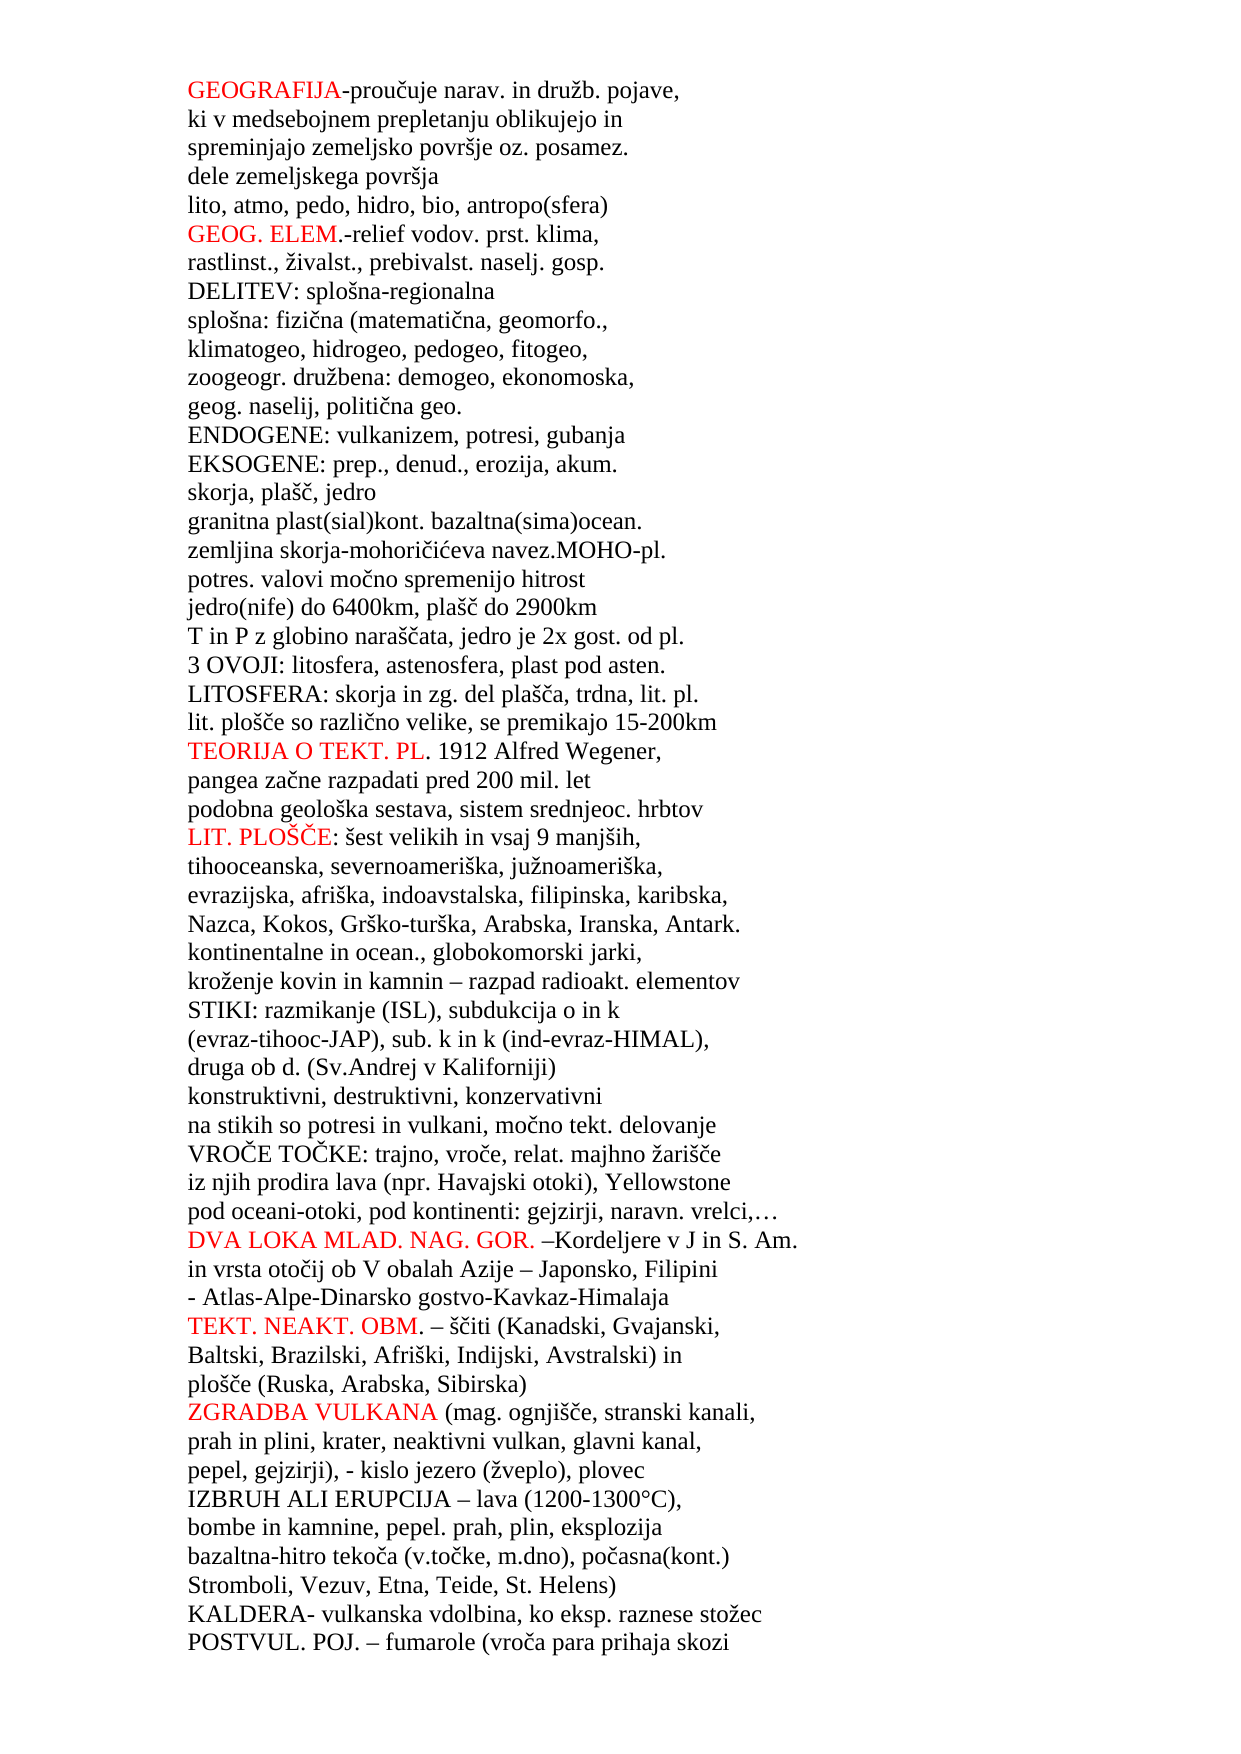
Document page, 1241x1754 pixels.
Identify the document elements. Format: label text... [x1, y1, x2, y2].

text Baltski, Brazilski, Afriški, Indijski, Avstralski) in [187, 1340, 1053, 1369]
text ENDOGENE: vulkanizem, potresi, gubanja [187, 420, 1053, 449]
text evrazijska, afriška, indoavstalska, filipinska, karibska, [187, 880, 1053, 909]
text jedro(nife) do 6400km, plašč do 2900km [187, 592, 1053, 621]
text plošče (Ruska, Arabska, Sibirska) [187, 1369, 1053, 1397]
text TEKT. NEAKT. OBM. – ščiti (Kanadski, Gvajanski, [187, 1311, 1053, 1340]
text ki v medsebojnem prepletanju oblikujejo in [187, 104, 1053, 132]
text bombe in kamnine, pepel. prah, plin, eksplozija [187, 1512, 1053, 1541]
text LIT. PLOŠČE: šest velikih in vsaj 9 manjših, [187, 822, 1053, 851]
text granitna plast(sial)kont. bazaltna(sima)ocean. [187, 506, 1053, 535]
text druga ob d. (Sv.Andrej v Kaliforniji) [187, 1052, 1053, 1081]
text in vrsta otočij ob V obalah Azije – Japonsko, Filipini [187, 1254, 1053, 1282]
text ZGRADBA VULKANA (mag. ognjišče, stranski kanali, [187, 1397, 1053, 1426]
text TEORIJA O TEKT. PL. 1912 Alfred Wegener, [187, 736, 1053, 765]
text podobna geološka sestava, sistem srednjeoc. hrbtov [187, 794, 1053, 822]
text lito, atmo, pedo, hidro, bio, antropo(sfera) [187, 190, 1053, 219]
text klimatogeo, hidrogeo, pedogeo, fitogeo, [187, 334, 1053, 362]
text pangea začne razpadati pred 200 mil. let [187, 765, 1053, 794]
text VROČE TOČKE: trajno, vroče, relat. majhno žarišče [187, 1139, 1053, 1167]
text dele zemeljskega površja [187, 161, 1053, 190]
text (evraz-tihooc-JAP), sub. k in k (ind-evraz-HIMAL), [187, 1024, 1053, 1052]
text POSTVUL. POJ. – fumarole (vroča para prihaja skozi [187, 1627, 1053, 1656]
text konstruktivni, destruktivni, konzervativni [187, 1081, 1053, 1110]
text zemljina skorja-mohoričićeva navez.MOHO-pl. [187, 535, 1053, 564]
text T in P z globino naraščata, jedro je 2x gost. od pl. [187, 621, 1053, 650]
text tihooceanska, severnoameriška, južnoameriška, [187, 851, 1053, 880]
text rastlinst., živalst., prebivalst. naselj. gosp. [187, 247, 1053, 276]
text DVA LOKA MLAD. NAG. GOR. –Kordeljere v J in S. Am. [187, 1225, 1053, 1254]
text spreminjajo zemeljsko površje oz. posamez. [187, 132, 1053, 161]
text 3 OVOJI: litosfera, astenosfera, plast pod asten. [187, 650, 1053, 679]
text GEOG. ELEM.-relief vodov. prst. klima, [187, 219, 1053, 247]
text DELITEV: splošna-regionalna [187, 276, 1053, 305]
text na stikih so potresi in vulkani, močno tekt. delovanje [187, 1110, 1053, 1139]
text Stromboli, Vezuv, Etna, Teide, St. Helens) [187, 1570, 1053, 1599]
text EKSOGENE: prep., denud., erozija, akum. [187, 449, 1053, 477]
text LITOSFERA: skorja in zg. del plašča, trdna, lit. pl. [187, 679, 1053, 707]
text pod oceani-otoki, pod kontinenti: gejzirji, naravn. vrelci,… [187, 1196, 1053, 1225]
text geog. naselij, politična geo. [187, 391, 1053, 420]
text prah in plini, krater, neaktivni vulkan, glavni kanal, [187, 1426, 1053, 1455]
text zoogeogr. družbena: demogeo, ekonomoska, [187, 362, 1053, 391]
text - Atlas-Alpe-Dinarsko gostvo-Kavkaz-Himalaja [187, 1282, 1053, 1311]
text Nazca, Kokos, Grško-turška, Arabska, Iranska, Antark. [187, 909, 1053, 937]
text KALDERA- vulkanska vdolbina, ko eksp. raznese stožec [187, 1599, 1053, 1627]
text potres. valovi močno spremenijo hitrost [187, 564, 1053, 592]
text kontinentalne in ocean., globokomorski jarki, [187, 937, 1053, 966]
text iz njih prodira lava (npr. Havajski otoki), Yellowstone [187, 1167, 1053, 1196]
text skorja, plašč, jedro [187, 477, 1053, 506]
text bazaltna-hitro tekoča (v.točke, m.dno), počasna(kont.) [187, 1541, 1053, 1570]
text IZBRUH ALI ERUPCIJA – lava (1200-1300°C), [187, 1484, 1053, 1512]
text lit. plošče so različno velike, se premikajo 15-200km [187, 707, 1053, 736]
text pepel, gejzirji), - kislo jezero (žveplo), plovec [187, 1455, 1053, 1484]
text geografija-proučuje narav. in družb. pojave, [187, 75, 1053, 104]
text splošna: fizična (matematična, geomorfo., [187, 305, 1053, 334]
text kroženje kovin in kamnin – razpad radioakt. elementov [187, 966, 1053, 995]
text STIKI: razmikanje (ISL), subdukcija o in k [187, 995, 1053, 1024]
